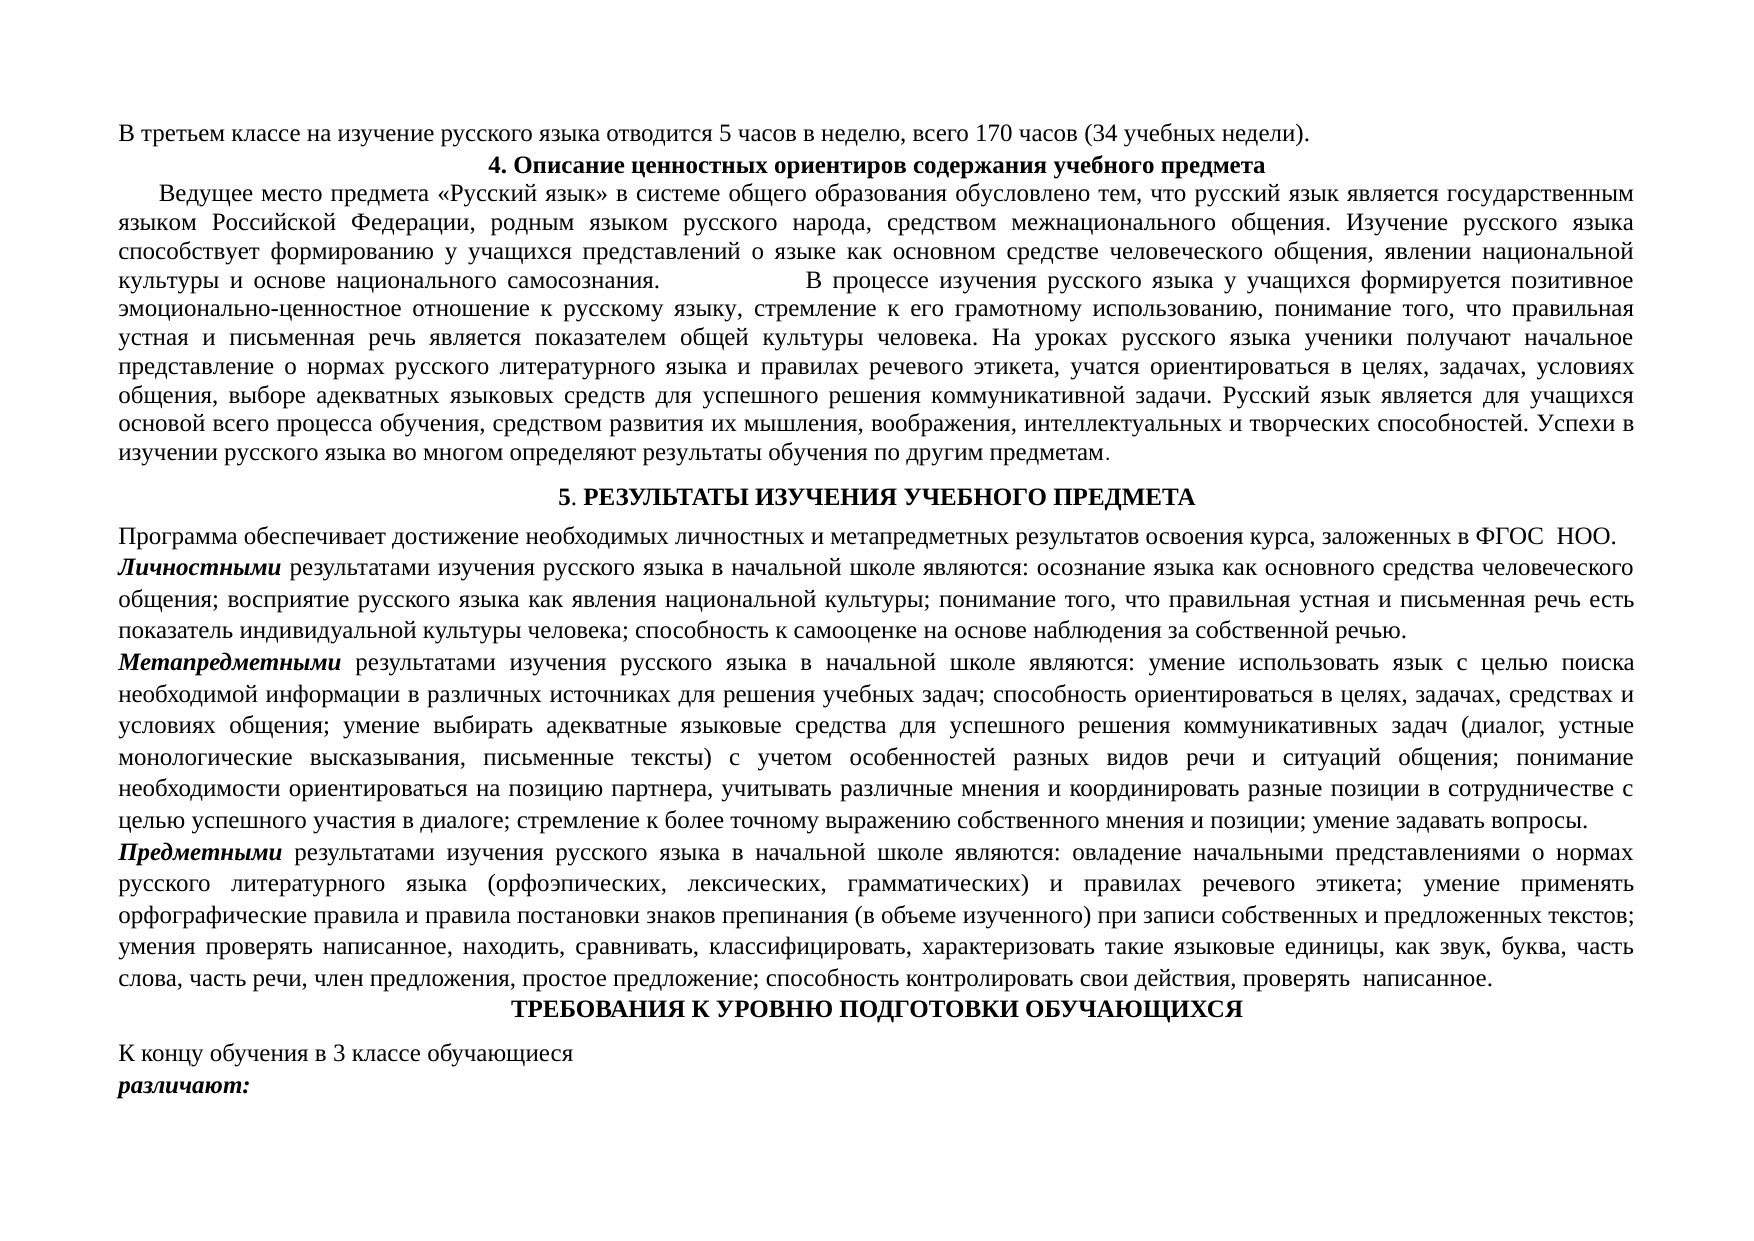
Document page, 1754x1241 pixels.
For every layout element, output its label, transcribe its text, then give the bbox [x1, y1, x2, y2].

text К концу обучения в 3 классе обучающиеся [118, 1038, 1636, 1067]
text 5. Результаты изучения учебного предмета [118, 482, 1636, 510]
text Ведущее место предмета «Русский язык» в системе общего образования обусловлено тем, что русский язык является государственным языком Российской Федерации, родным языком русского народа, средством межнационального общения. Изучение русского языка способствует формированию у учащихся представлений о языке как основном средстве человеческого общения, явлении национальной культуры и основе национального самосознания. В процессе изучения русского языка у учащихся формируется позитивное эмоционально-ценностное отношение к русскому языку, стремление к его грамотному использованию, понимание того, что правильная устная и письменная речь является показателем общей культуры человека. На уроках русского языка ученики получают начальное представление о нормах русского литературного языка и правилах речевого этикета, учатся ориентироваться в целях, задачах, условиях общения, выборе адекватных языковых средств для успешного решения коммуникативной задачи. Русский язык является для учащихся основой всего процесса обучения, средством развития их мышления, воображения, интеллектуальных и творческих способностей. Успехи в изучении русского языка во многом определяют результаты обучения по другим предметам. [118, 178, 1636, 466]
text В третьем классе на изучение русского языка отводится 5 часов в неделю, всего 170 часов (34 учебных недели). [118, 118, 1636, 147]
text Метапредметными результатами изучения русского языка в начальной школе являются: умение использовать язык с целью поиска необходимой информации в различных источниках для решения учебных задач; способность ориентироваться в целях, задачах, средствах и условиях общения; умение выбирать адекватные языковые средства для успешного решения коммуникативных задач (диалог, устные монологические высказывания, письменные тексты) с учетом особенностей разных видов речи и ситуаций общения; понимание необходимости ориентироваться на позицию партнера, учитывать различные мнения и координировать разные позиции в сотрудничестве с целью успешного участия в диалоге; стремление к более точному выражению собственного мнения и позиции; умение задавать вопросы. [118, 647, 1636, 834]
text Требования к уровню подготовки обучающихся [118, 994, 1636, 1023]
text различают: [118, 1070, 1636, 1099]
text Личностными результатами изучения русского языка в начальной школе являются: осознание языка как основного средства человеческого общения; восприятие русского языка как явления национальной культуры; понимание того, что правильная устная и письменная речь есть показатель индивидуальной культуры человека; способность к самооценке на основе наблюдения за собственной речью. [118, 552, 1636, 644]
text Предметными результатами изучения русского языка в начальной школе являются: овладение начальными представлениями о нормах русского литературного языка (орфоэпических, лексических, грамматических) и правилах речевого этикета; умение применять орфографические правила и правила постановки знаков препинания (в объеме изученного) при записи собственных и предложенных текстов; умения проверять написанное, находить, сравнивать, классифицировать, характеризовать такие языковые единицы, как звук, буква, часть слова, часть речи, член предложения, простое предложение; способность контролировать свои действия, проверять написанное. [118, 837, 1636, 992]
text 4. Описание ценностных ориентиров содержания учебного предмета [118, 150, 1636, 178]
text Программа обеспечивает достижение необходимых личностных и метапредметных результатов освоения курса, заложенных в ФГОС НОО. [118, 521, 1636, 550]
